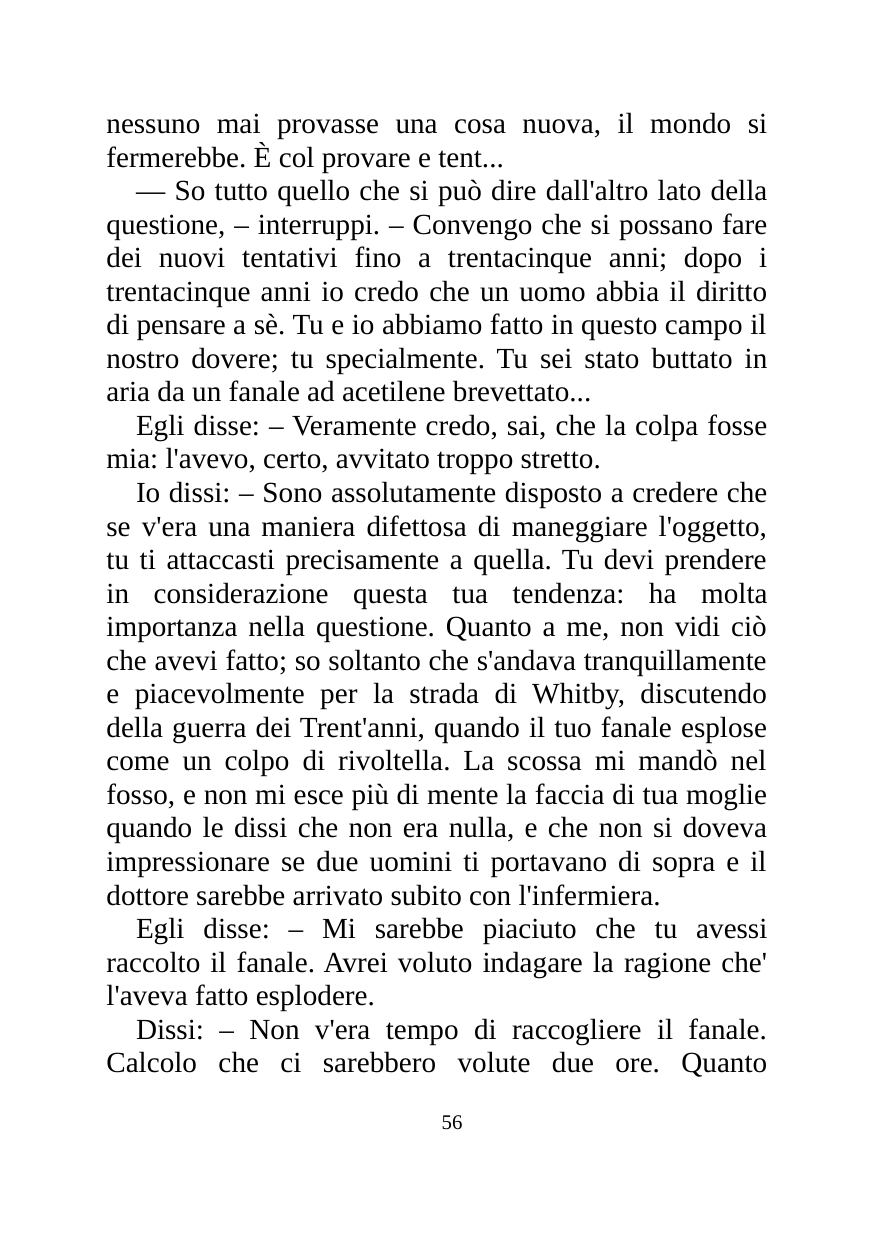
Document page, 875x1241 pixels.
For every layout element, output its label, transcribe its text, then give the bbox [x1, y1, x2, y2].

text nessuno mai provasse una cosa nuova, il mondo si fermerebbe. È col provare e tent... [106, 106, 768, 173]
text Egli disse: – Mi sarebbe piaciuto che tu avessi raccolto il fanale. Avrei voluto indagare la ragione che' l'aveva fatto esplodere. [106, 911, 768, 1012]
text — So tutto quello che si può dire dall'altro lato della questione, – interruppi. – Convengo che si possano fare dei nuovi tentativi fino a trentacinque anni; dopo i trentacinque anni io credo che un uomo abbia il diritto di pensare a sè. Tu e io abbiamo fatto in questo campo il nostro dovere; tu specialmente. Tu sei stato buttato in aria da un fanale ad acetilene brevettato... [106, 173, 768, 408]
text Io dissi: – Sono assolutamente disposto a credere che se v'era una maniera difettosa di maneggiare l'oggetto, tu ti attaccasti precisamente a quella. Tu devi prendere in considerazione questa tua tendenza: ha molta importanza nella questione. Quanto a me, non vidi ciò che avevi fatto; so soltanto che s'andava tranquillamente e piacevolmente per la strada di Whitby, discutendo della guerra dei Trent'anni, quando il tuo fanale esplose come un colpo di rivoltella. La scossa mi mandò nel fosso, e non mi esce più di mente la faccia di tua moglie quando le dissi che non era nulla, e che non si doveva impressionare se due uomini ti portavano di sopra e il dottore sarebbe arrivato subito con l'infermiera. [106, 475, 768, 911]
text Dissi: – Non v'era tempo di raccogliere il fanale. Calcolo che ci sarebbero volute due ore. Quanto [106, 1012, 768, 1079]
text Egli disse: – Veramente credo, sai, che la colpa fosse mia: l'avevo, certo, avvitato troppo stretto. [106, 408, 768, 475]
